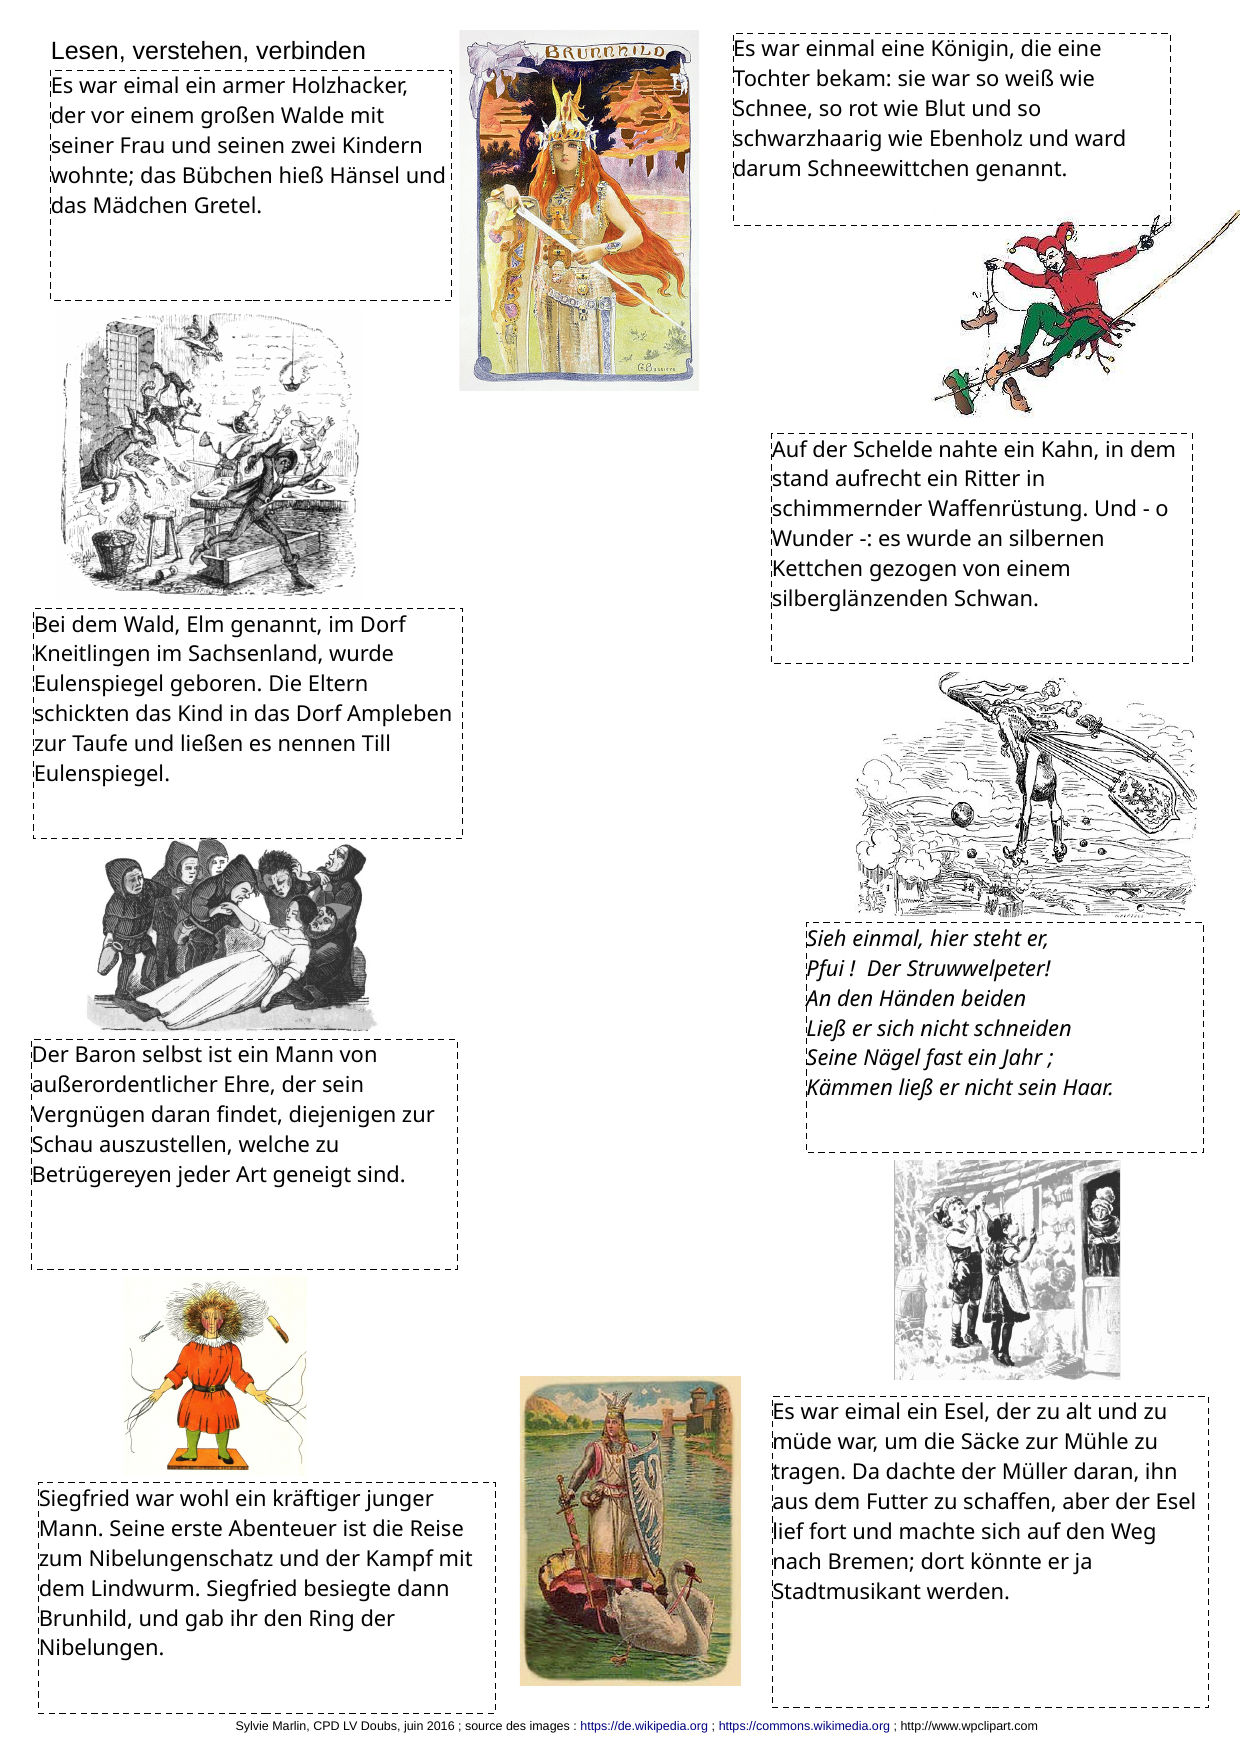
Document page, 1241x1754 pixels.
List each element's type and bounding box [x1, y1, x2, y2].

picture [519, 1376, 741, 1686]
picture [55, 309, 364, 600]
picture [123, 1276, 307, 1476]
picture [459, 30, 700, 391]
picture [82, 833, 380, 1033]
picture [894, 1160, 1121, 1380]
picture [854, 670, 1197, 918]
picture [930, 210, 1240, 450]
